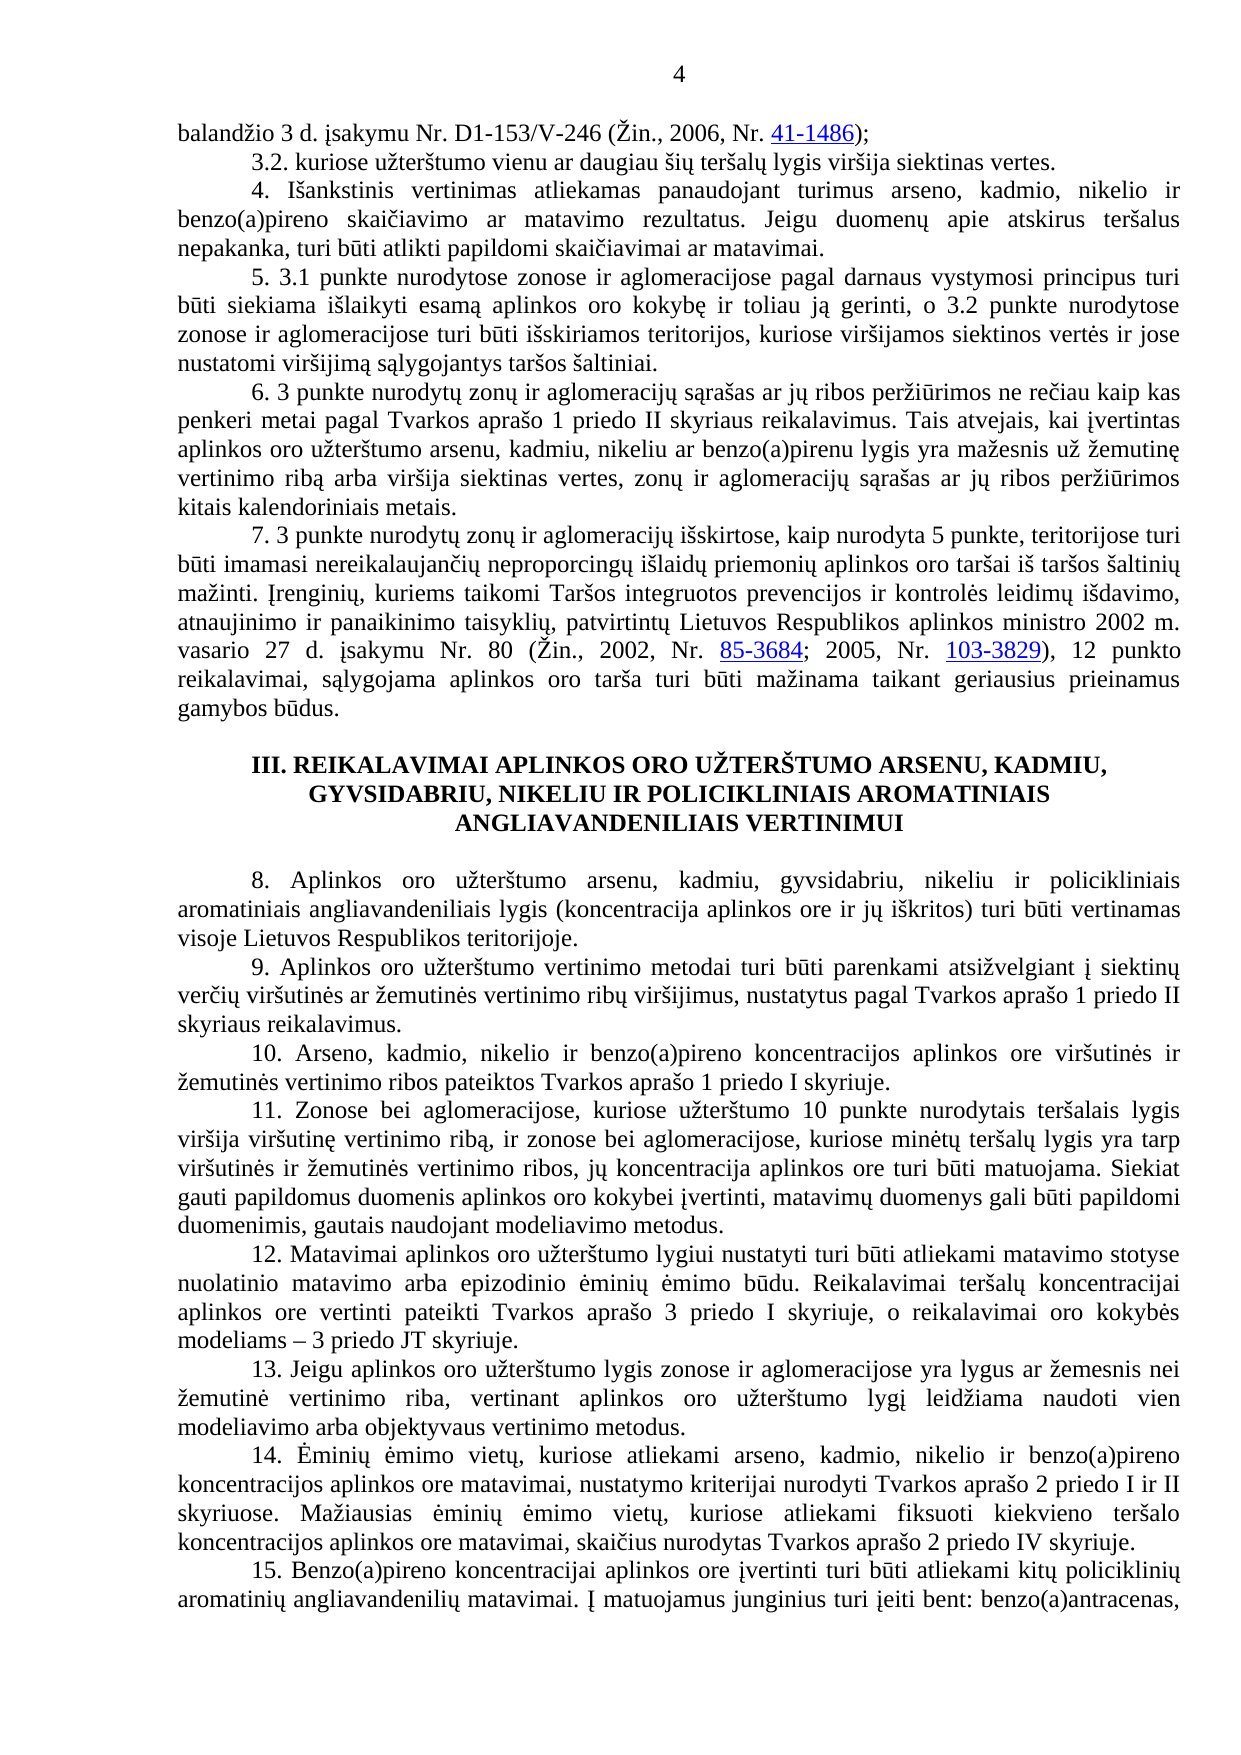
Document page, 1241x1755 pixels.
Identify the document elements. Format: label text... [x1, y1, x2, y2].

text 3.2. kuriose užterštumo vienu ar daugiau šių teršalų lygis viršija siektinas vertes. [177, 147, 1181, 176]
text 8. Aplinkos oro užterštumo arsenu, kadmiu, gyvsidabriu, nikeliu ir policikliniais aromatiniais angliavandeniliais lygis (koncentracija aplinkos ore ir jų iškritos) turi būti vertinamas visoje Lietuvos Respublikos teritorijoje. [177, 866, 1181, 952]
text 7. 3 punkte nurodytų zonų ir aglomeracijų išskirtose, kaip nurodyta 5 punkte, teritorijose turi būti imamasi nereikalaujančių neproporcingų išlaidų priemonių aplinkos oro taršai iš taršos šaltinių mažinti. Įrenginių, kuriems taikomi Taršos integruotos prevencijos ir kontrolės leidimų išdavimo, atnaujinimo ir panaikinimo taisyklių, patvirtintų Lietuvos Respublikos aplinkos ministro 2002 m. vasario 27 d. įsakymu Nr. 80 (Žin., 2002, Nr. 85-3684; 2005, Nr. 103-3829), 12 punkto reikalavimai, sąlygojama aplinkos oro tarša turi būti mažinama taikant geriausius prieinamus gamybos būdus. [177, 521, 1181, 722]
text 14. Ėminių ėmimo vietų, kuriose atliekami arseno, kadmio, nikelio ir benzo(a)pireno koncentracijos aplinkos ore matavimai, nustatymo kriterijai nurodyti Tvarkos aprašo 2 priedo I ir II skyriuose. Mažiausias ėminių ėmimo vietų, kuriose atliekami fiksuoti kiekvieno teršalo koncentracijos aplinkos ore matavimai, skaičius nurodytas Tvarkos aprašo 2 priedo IV skyriuje. [177, 1441, 1181, 1556]
text III. REIKALAVIMAI APLINKOS ORO UŽTERŠTUMO ARSENU, KADMIU, GYVSIDABRIU, NIKELIU IR POLICIKLINIAIS AROMATINIAIS ANGLIAVANDENILIAIS VERTINIMUI [177, 751, 1181, 837]
text 15. Benzo(a)pireno koncentracijai aplinkos ore įvertinti turi būti atliekami kitų policiklinių aromatinių angliavandenilių matavimai. Į matuojamus junginius turi įeiti bent: benzo(a)antracenas, [177, 1556, 1181, 1613]
text 9. Aplinkos oro užterštumo vertinimo metodai turi būti parenkami atsižvelgiant į siektinų verčių viršutinės ar žemutinės vertinimo ribų viršijimus, nustatytus pagal Tvarkos aprašo 1 priedo II skyriaus reikalavimus. [177, 952, 1181, 1038]
text 11. Zonose bei aglomeracijose, kuriose užterštumo 10 punkte nurodytais teršalais lygis viršija viršutinę vertinimo ribą, ir zonose bei aglomeracijose, kuriose minėtų teršalų lygis yra tarp viršutinės ir žemutinės vertinimo ribos, jų koncentracija aplinkos ore turi būti matuojama. Siekiat gauti papildomus duomenis aplinkos oro kokybei įvertinti, matavimų duomenys gali būti papildomi duomenimis, gautais naudojant modeliavimo metodus. [177, 1096, 1181, 1239]
text 10. Arseno, kadmio, nikelio ir benzo(a)pireno koncentracijos aplinkos ore viršutinės ir žemutinės vertinimo ribos pateiktos Tvarkos aprašo 1 priedo I skyriuje. [177, 1038, 1181, 1096]
text 4. Išankstinis vertinimas atliekamas panaudojant turimus arseno, kadmio, nikelio ir benzo(a)pireno skaičiavimo ar matavimo rezultatus. Jeigu duomenų apie atskirus teršalus nepakanka, turi būti atlikti papildomi skaičiavimai ar matavimai. [177, 176, 1181, 262]
text 5. 3.1 punkte nurodytose zonose ir aglomeracijose pagal darnaus vystymosi principus turi būti siekiama išlaikyti esamą aplinkos oro kokybę ir toliau ją gerinti, o 3.2 punkte nurodytose zonose ir aglomeracijose turi būti išskiriamos teritorijos, kuriose viršijamos siektinos vertės ir jose nustatomi viršijimą sąlygojantys taršos šaltiniai. [177, 262, 1181, 377]
text balandžio 3 d. įsakymu Nr. D1-153/V-246 (Žin., 2006, Nr. 41-1486); [177, 118, 1181, 147]
text 12. Matavimai aplinkos oro užterštumo lygiui nustatyti turi būti atliekami matavimo stotyse nuolatinio matavimo arba epizodinio ėminių ėmimo būdu. Reikalavimai teršalų koncentracijai aplinkos ore vertinti pateikti Tvarkos aprašo 3 priedo I skyriuje, o reikalavimai oro kokybės modeliams – 3 priedo JT skyriuje. [177, 1239, 1181, 1354]
text 13. Jeigu aplinkos oro užterštumo lygis zonose ir aglomeracijose yra lygus ar žemesnis nei žemutinė vertinimo riba, vertinant aplinkos oro užterštumo lygį leidžiama naudoti vien modeliavimo arba objektyvaus vertinimo metodus. [177, 1354, 1181, 1441]
text 6. 3 punkte nurodytų zonų ir aglomeracijų sąrašas ar jų ribos peržiūrimos ne rečiau kaip kas penkeri metai pagal Tvarkos aprašo 1 priedo II skyriaus reikalavimus. Tais atvejais, kai įvertintas aplinkos oro užterštumo arsenu, kadmiu, nikeliu ar benzo(a)pirenu lygis yra mažesnis už žemutinę vertinimo ribą arba viršija siektinas vertes, zonų ir aglomeracijų sąrašas ar jų ribos peržiūrimos kitais kalendoriniais metais. [177, 377, 1181, 521]
